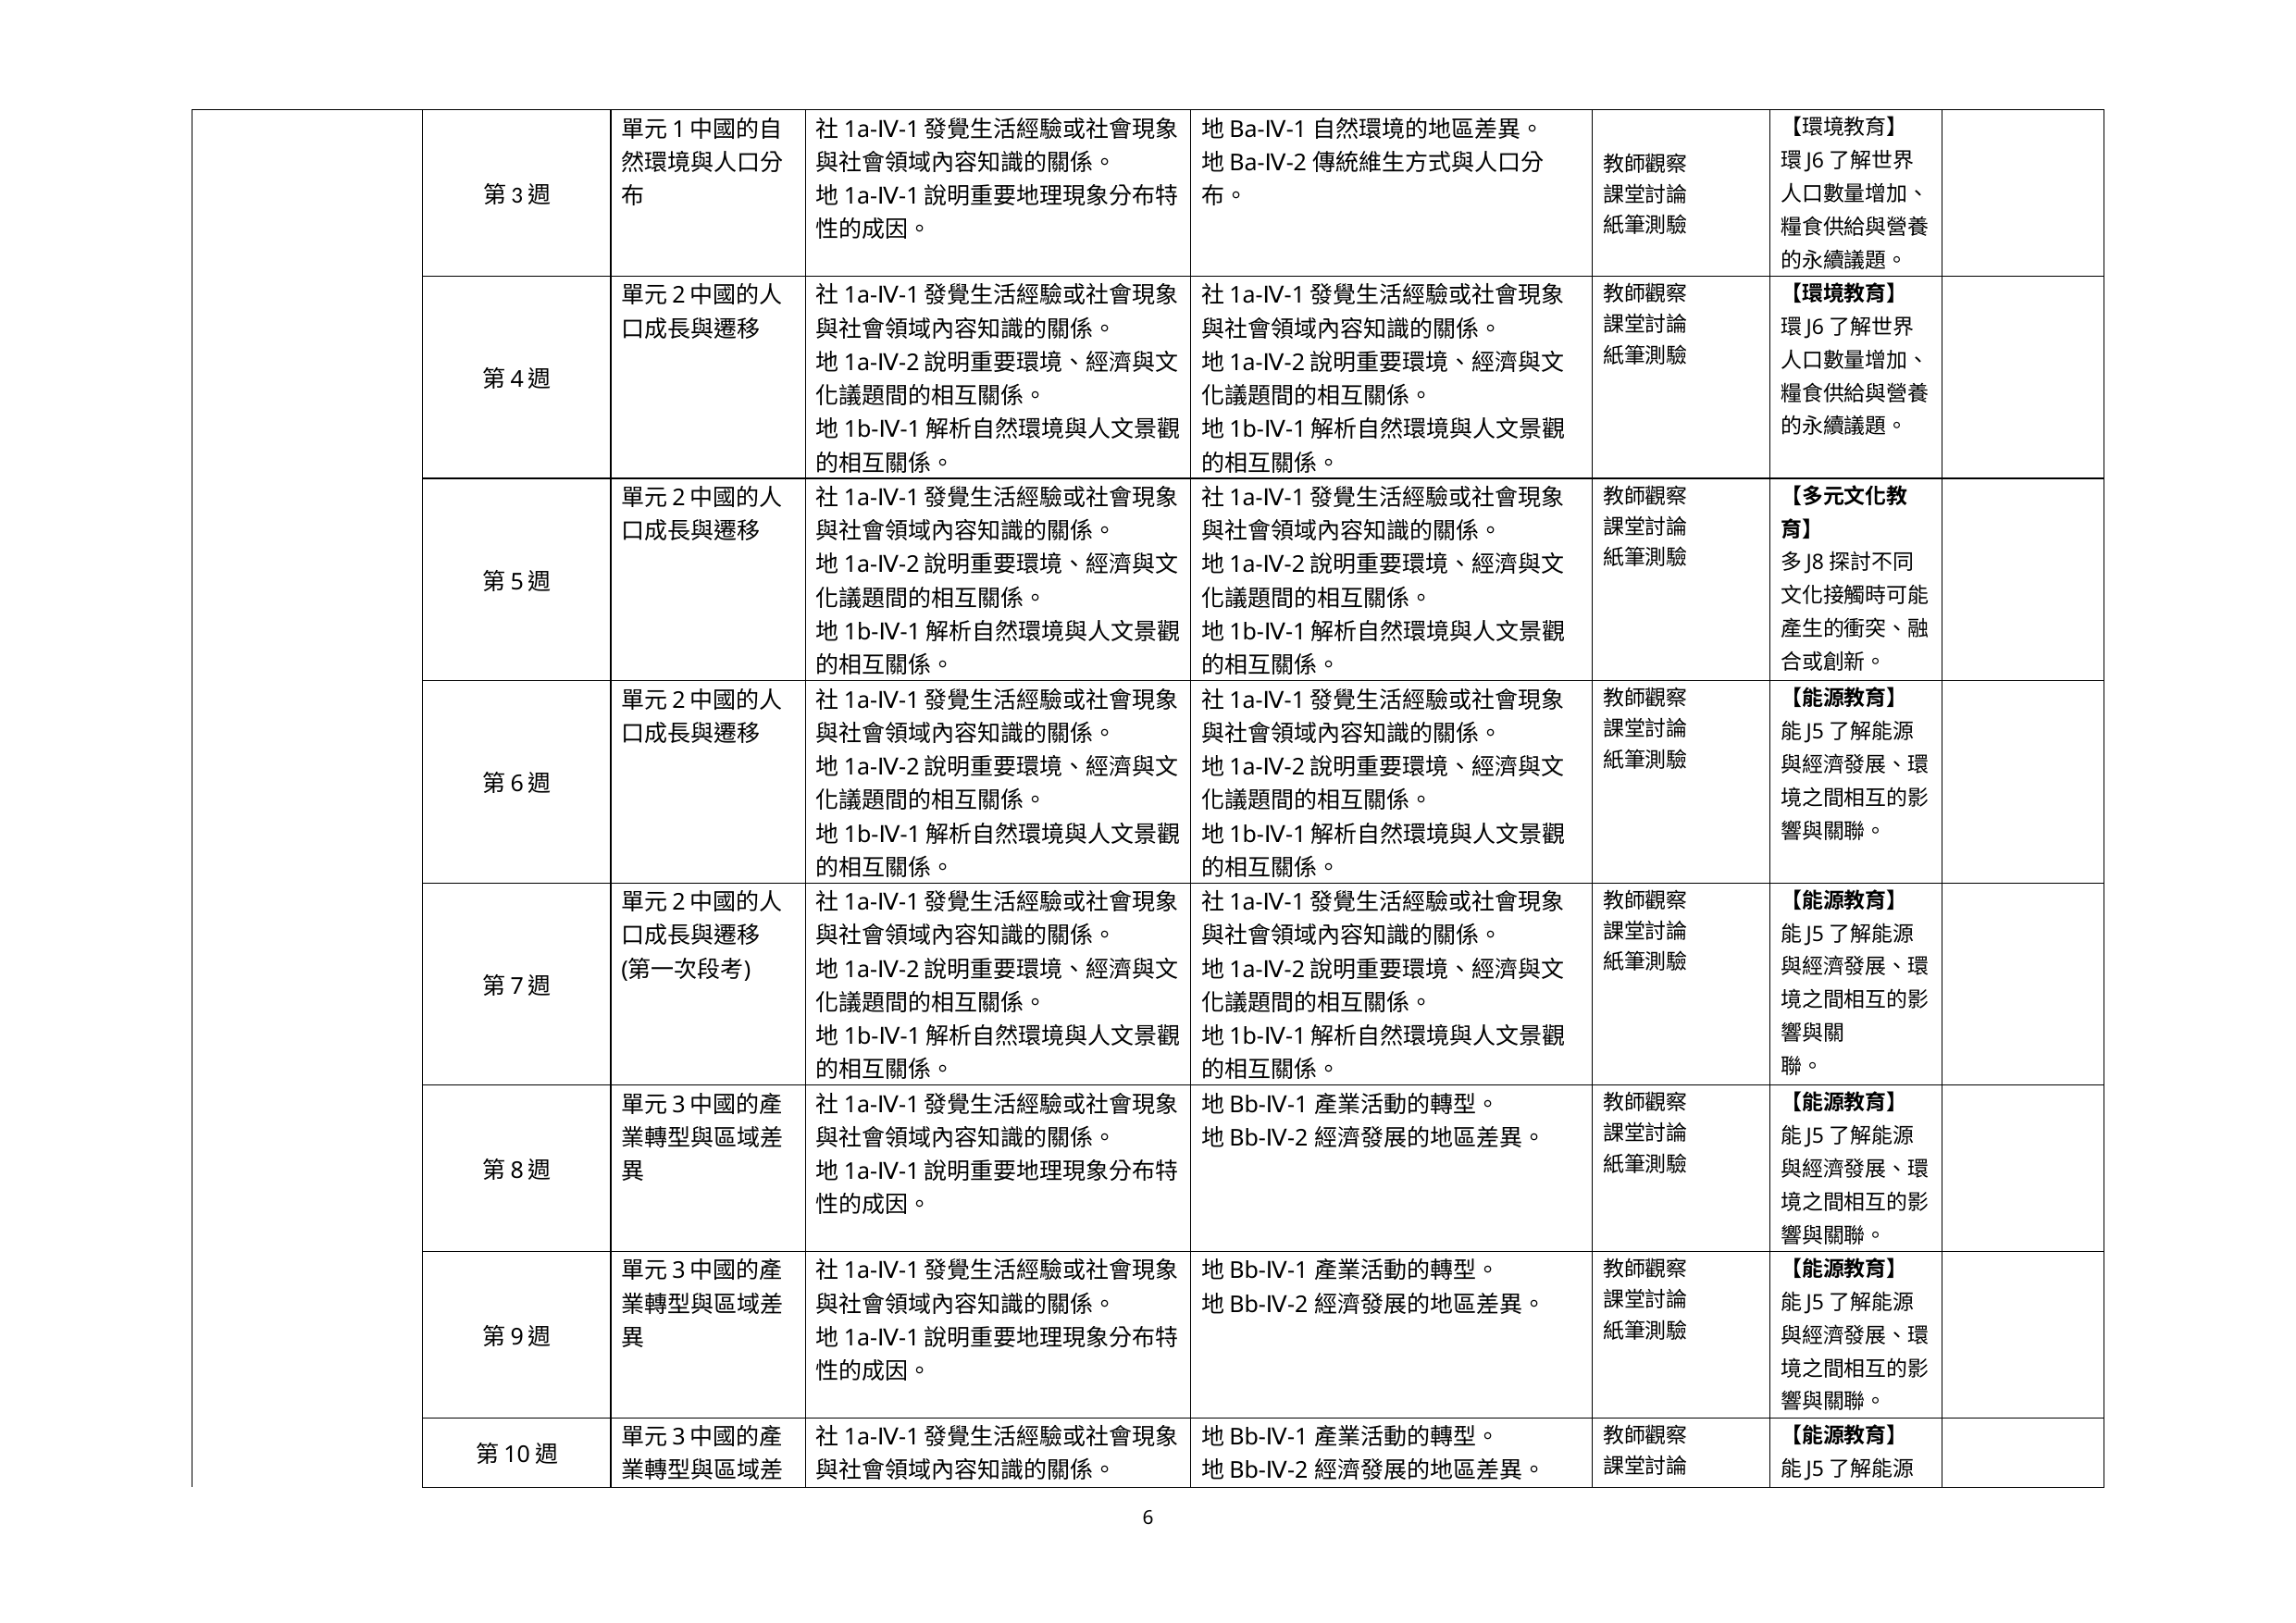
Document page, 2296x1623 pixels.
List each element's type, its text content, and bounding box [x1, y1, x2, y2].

table_cell 地Ba-Ⅳ-1 自然環境的地區差異。 地Ba-Ⅳ-2 傳統維生方式與人口分布。 [1191, 110, 1592, 276]
table_cell 單元3中國的產業轉型與區域差 [612, 1419, 805, 1487]
table_cell 單元2中國的人口成長與遷移 [612, 277, 805, 477]
table_cell 單元3中國的產業轉型與區域差異 [612, 1085, 805, 1251]
table_cell 教師觀察 課堂討論 紙筆測驗 [1593, 110, 1769, 276]
table_cell 第3週 [423, 110, 610, 276]
table_cell [1942, 681, 2104, 882]
table_cell 單元1中國的自然環境與人口分布 [612, 110, 805, 276]
table_cell 單元2中國的人口成長與遷移 (第一次段考) [612, 884, 805, 1084]
table_cell 【能源教育】 能J5 了解能源 [1770, 1419, 1942, 1487]
table_cell [1942, 110, 2104, 276]
table_cell 單元2中國的人口成長與遷移 [612, 681, 805, 882]
table_cell 社1a-Ⅳ-1發覺生活經驗或社會現象與社會領域內容知識的關係。 地1a-Ⅳ-2說明重要環境、經濟與文化議題間的相互關係。 地1b-Ⅳ-1解析自然環境與人文景觀的相互關係。 [1191, 681, 1592, 882]
table_cell 【環境教育】 環J6 了解世界人口數量增加、糧食供給與營養的永續議題。 [1770, 277, 1942, 477]
table_cell 社1a-Ⅳ-1發覺生活經驗或社會現象與社會領域內容知識的關係。 地1a-Ⅳ-1說明重要地理現象分布特性的成因。 [806, 1085, 1190, 1251]
table_cell 地Bb-Ⅳ-1 產業活動的轉型。 地Bb-Ⅳ-2 經濟發展的地區差異。 [1191, 1085, 1592, 1251]
table_cell 教師觀察 課堂討論 紙筆測驗 [1593, 1252, 1769, 1418]
table_cell 社1a-Ⅳ-1發覺生活經驗或社會現象與社會領域內容知識的關係。 地1a-Ⅳ-2說明重要環境、經濟與文化議題間的相互關係。 地1b-Ⅳ-1解析自然環境與人文景觀的相互關係。 [806, 277, 1190, 477]
table_cell 【環境教育】 環J6 了解世界人口數量增加、糧食供給與營養的永續議題。 [1770, 110, 1942, 276]
table_cell 地Bb-Ⅳ-1 產業活動的轉型。 地Bb-Ⅳ-2 經濟發展的地區差異。 [1191, 1252, 1592, 1418]
table_cell 第4週 [423, 277, 610, 477]
table_cell 教師觀察 課堂討論 [1593, 1419, 1769, 1487]
table_cell 社1a-Ⅳ-1發覺生活經驗或社會現象與社會領域內容知識的關係。 地1a-Ⅳ-2說明重要環境、經濟與文化議題間的相互關係。 地1b-Ⅳ-1解析自然環境與人文景觀的相互關係。 [806, 681, 1190, 882]
table_cell 第10週 [423, 1419, 610, 1487]
table_cell 【能源教育】 能J5 了解能源與經濟發展、環境之間相互的影響與關聯。 [1770, 1252, 1942, 1418]
table_cell 教師觀察 課堂討論 紙筆測驗 [1593, 1085, 1769, 1251]
table_cell 【能源教育】 能J5 了解能源與經濟發展、環境之間相互的影響與關 聯。 [1770, 884, 1942, 1084]
table_cell 【能源教育】 能J5 了解能源與經濟發展、環境之間相互的影響與關聯。 [1770, 681, 1942, 882]
table_cell 教師觀察 課堂討論 紙筆測驗 [1593, 277, 1769, 477]
table_cell 第8週 [423, 1085, 610, 1251]
table_cell 單元3中國的產業轉型與區域差異 [612, 1252, 805, 1418]
table_cell 社1a-Ⅳ-1發覺生活經驗或社會現象與社會領域內容知識的關係。 地1a-Ⅳ-2說明重要環境、經濟與文化議題間的相互關係。 地1b-Ⅳ-1解析自然環境與人文景觀的相互關係。 [1191, 479, 1592, 680]
table_cell 教師觀察 課堂討論 紙筆測驗 [1593, 479, 1769, 680]
table_cell 第6週 [423, 681, 610, 882]
table_cell 社1a-Ⅳ-1發覺生活經驗或社會現象與社會領域內容知識的關係。 地1a-Ⅳ-2說明重要環境、經濟與文化議題間的相互關係。 地1b-Ⅳ-1解析自然環境與人文景觀的相互關係。 [806, 884, 1190, 1084]
table_cell 社1a-Ⅳ-1發覺生活經驗或社會現象與社會領域內容知識的關係。 [806, 1419, 1190, 1487]
table_cell 社1a-Ⅳ-1發覺生活經驗或社會現象與社會領域內容知識的關係。 地1a-Ⅳ-2說明重要環境、經濟與文化議題間的相互關係。 地1b-Ⅳ-1解析自然環境與人文景觀的相互關係。 [1191, 884, 1592, 1084]
table_cell [1942, 1252, 2104, 1418]
table_cell 第9週 [423, 1252, 610, 1418]
table_cell 社1a-Ⅳ-1發覺生活經驗或社會現象與社會領域內容知識的關係。 地1a-Ⅳ-2說明重要環境、經濟與文化議題間的相互關係。 地1b-Ⅳ-1解析自然環境與人文景觀的相互關係。 [1191, 277, 1592, 477]
table_cell [1942, 277, 2104, 477]
table_cell [1942, 479, 2104, 680]
table_cell 第5週 [423, 479, 610, 680]
table_cell 社1a-Ⅳ-1發覺生活經驗或社會現象與社會領域內容知識的關係。 地1a-Ⅳ-2說明重要環境、經濟與文化議題間的相互關係。 地1b-Ⅳ-1解析自然環境與人文景觀的相互關係。 [806, 479, 1190, 680]
table_cell [1942, 1419, 2104, 1487]
table_cell 【多元文化教育】 多J8 探討不同文化接觸時可能產生的衝突、融合或創新。 [1770, 479, 1942, 680]
table_cell 社1a-Ⅳ-1發覺生活經驗或社會現象與社會領域內容知識的關係。 地1a-Ⅳ-1說明重要地理現象分布特性的成因。 [806, 110, 1190, 276]
table_cell 地Bb-Ⅳ-1 產業活動的轉型。 地Bb-Ⅳ-2 經濟發展的地區差異。 [1191, 1419, 1592, 1487]
table_cell 第7週 [423, 884, 610, 1084]
table_cell [1942, 1085, 2104, 1251]
table_cell 教師觀察 課堂討論 紙筆測驗 [1593, 681, 1769, 882]
table_cell [1942, 884, 2104, 1084]
table_cell 教師觀察 課堂討論 紙筆測驗 [1593, 884, 1769, 1084]
table_cell 單元2中國的人口成長與遷移 [612, 479, 805, 680]
table_cell 社1a-Ⅳ-1發覺生活經驗或社會現象與社會領域內容知識的關係。 地1a-Ⅳ-1說明重要地理現象分布特性的成因。 [806, 1252, 1190, 1418]
table_cell 【能源教育】 能J5 了解能源與經濟發展、環境之間相互的影響與關聯。 [1770, 1085, 1942, 1251]
